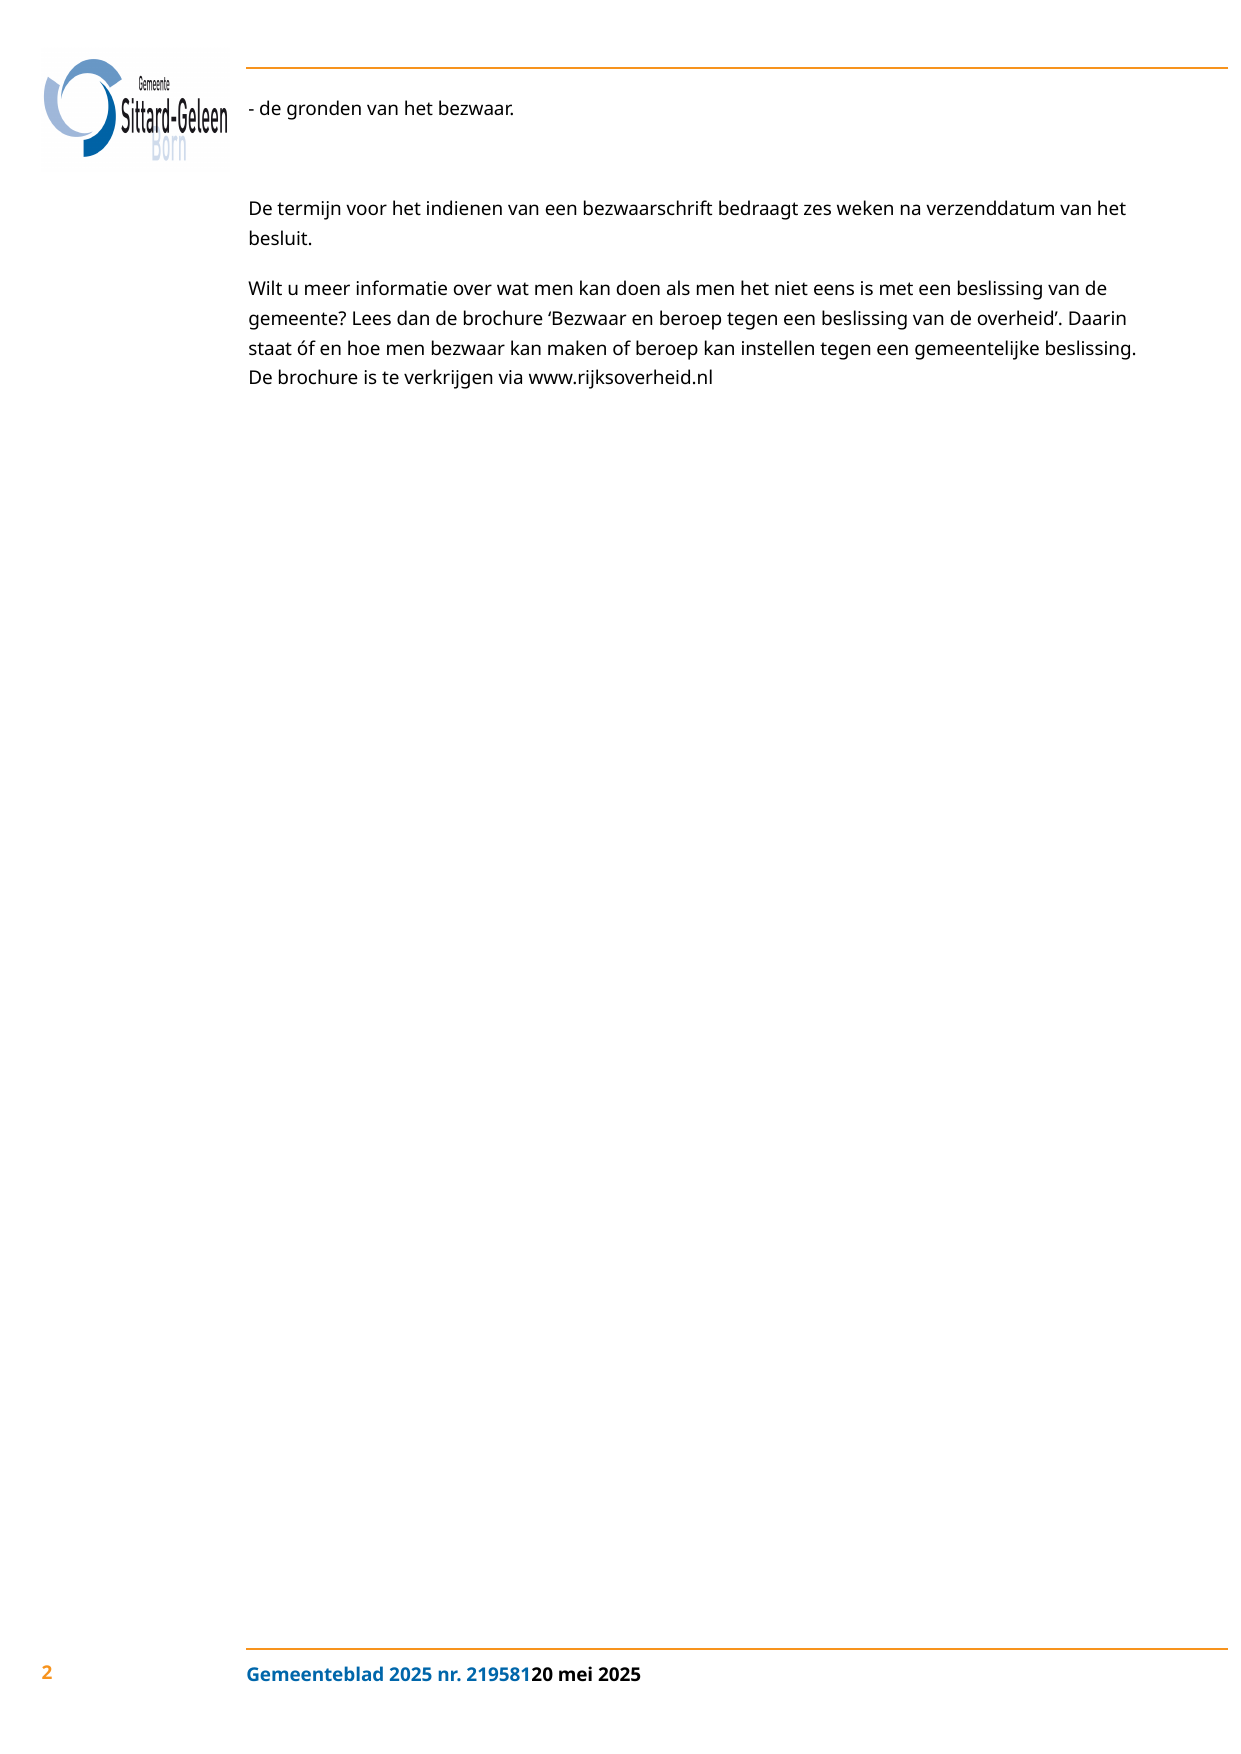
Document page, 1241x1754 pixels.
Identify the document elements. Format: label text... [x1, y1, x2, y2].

text - de gronden van het bezwaar. [248, 95, 1152, 121]
text Wilt u meer informatie over wat men kan doen als men het niet eens is met een beslissing van de gemeente? Lees dan de brochure ‘Bezwaar en beroep tegen een beslissing van de overheid’. Daarin staat óf en hoe men bezwaar kan maken of beroep kan instellen tegen een gemeentelijke beslissing. De brochure is te verkrijgen via www.rijksoverheid.nl [248, 276, 1152, 390]
picture [41, 47, 231, 172]
text De termijn voor het indienen van een bezwaarschrift bedraagt zes weken na verzenddatum van het besluit. [248, 196, 1152, 251]
